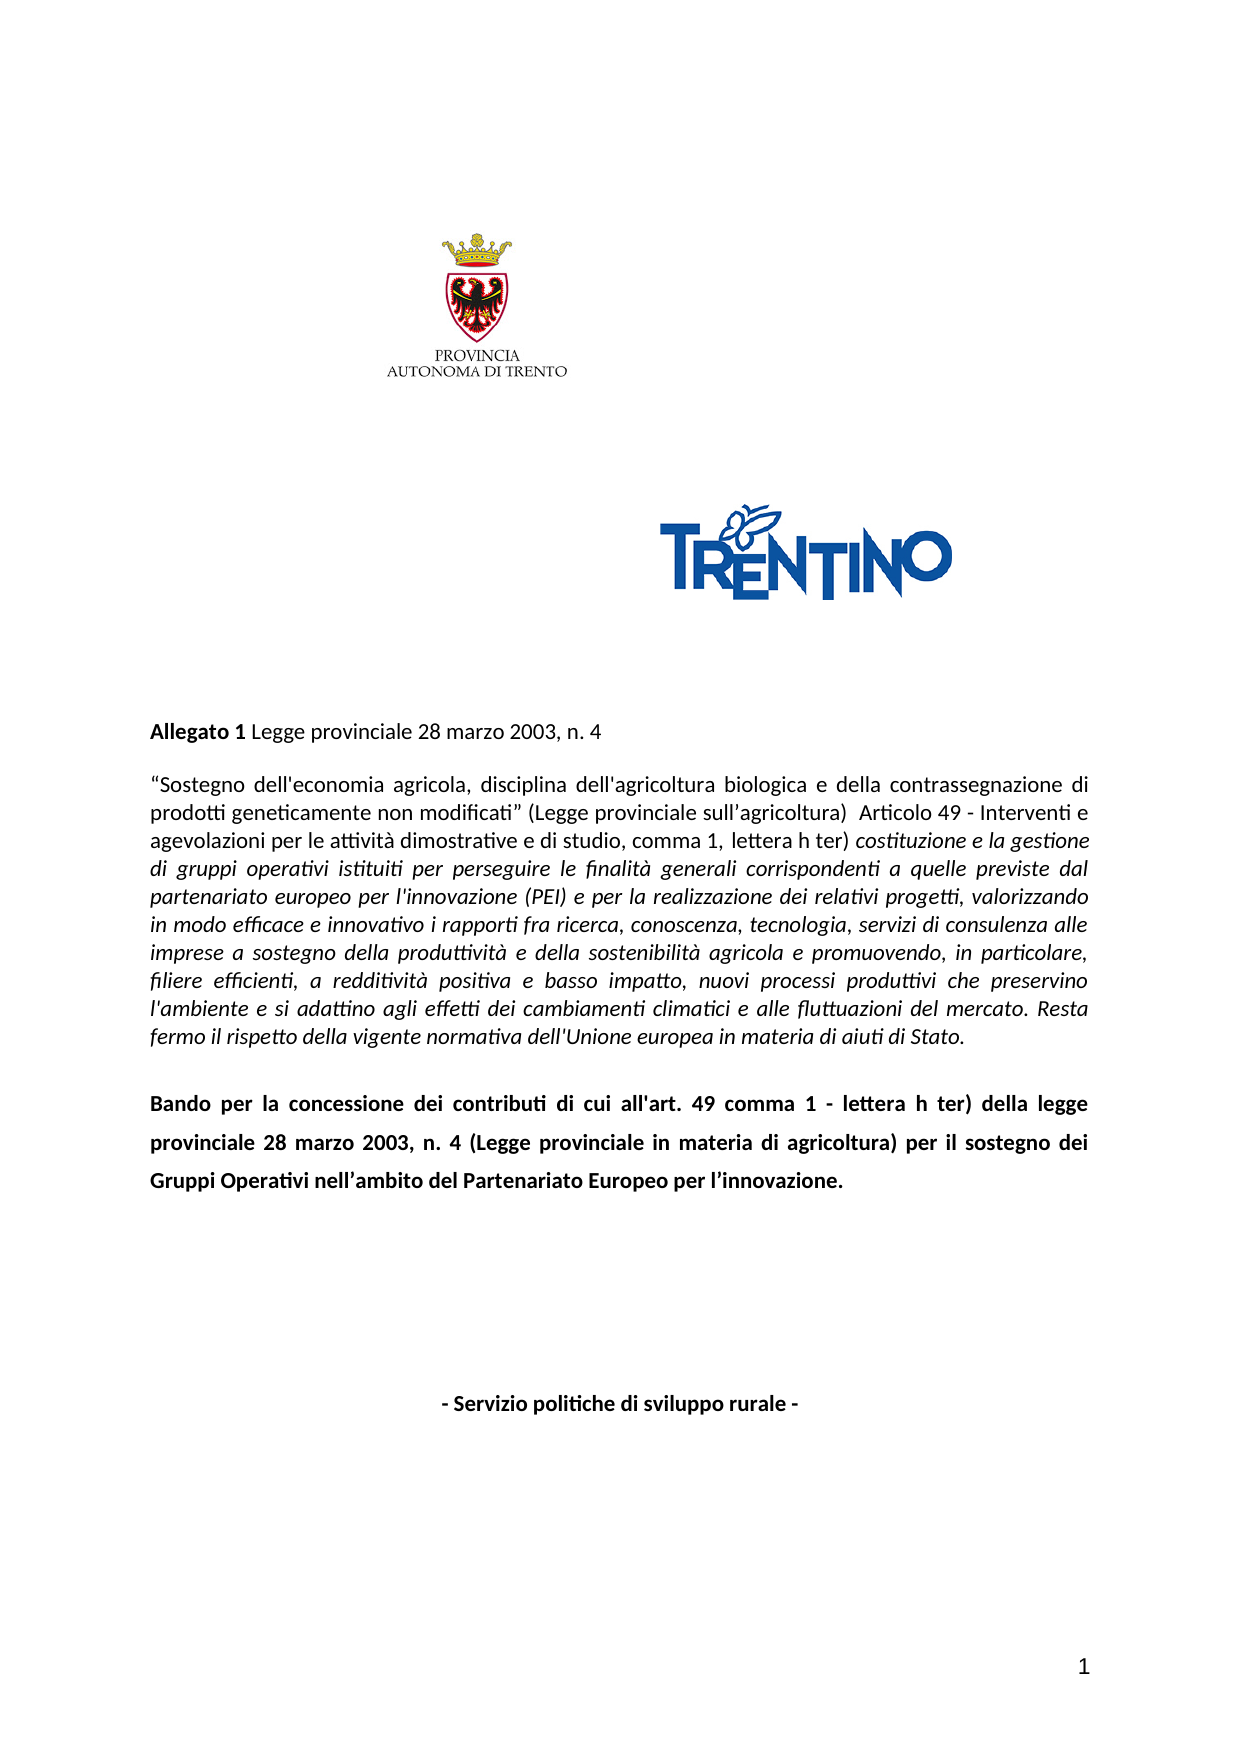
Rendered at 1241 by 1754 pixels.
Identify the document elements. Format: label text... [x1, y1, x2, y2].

text - Servizio politiche di sviluppo rurale - [150, 1389, 1090, 1417]
text Allegato 1 Legge provinciale 28 marzo 2003, n. 4 [150, 717, 1090, 745]
table_header [151, 431, 619, 637]
text Bando per la concessione dei contributi di cui all'art. 49 comma 1 - lettera h ter) della legge provinciale 28 marzo 2003, n. 4 (Legge provinciale in materia di agricoltura) per il sostegno dei Gruppi Operativi nell’ambito del Partenariato Europeo per l’innovazione. [150, 1089, 1090, 1194]
picture [660, 504, 952, 600]
picture [362, 220, 589, 411]
table_header [621, 431, 1090, 637]
text “Sostegno dell'economia agricola, disciplina dell'agricoltura biologica e della contrassegnazione di prodotti geneticamente non modificati” (Legge provinciale sull’agricoltura) Articolo 49 - Interventi e agevolazioni per le attività dimostrative e di studio, comma 1, lettera h ter) costituzione e la gestione di gruppi operativi istituiti per perseguire le finalità generali corrispondenti a quelle previste dal partenariato europeo per l'innovazione (PEI) e per la realizzazione dei relativi progetti, valorizzando in modo efficace e innovativo i rapporti fra ricerca, conoscenza, tecnologia, servizi di consulenza alle imprese a sostegno della produttività e della sostenibilità agricola e promuovendo, in particolare, filiere efficienti, a redditività positiva e basso impatto, nuovi processi produttivi che preservino l'ambiente e si adattino agli effetti dei cambiamenti climatici e alle fluttuazioni del mercato. Resta fermo il rispetto della vigente normativa dell'Unione europea in materia di aiuti di Stato. [150, 770, 1090, 1050]
